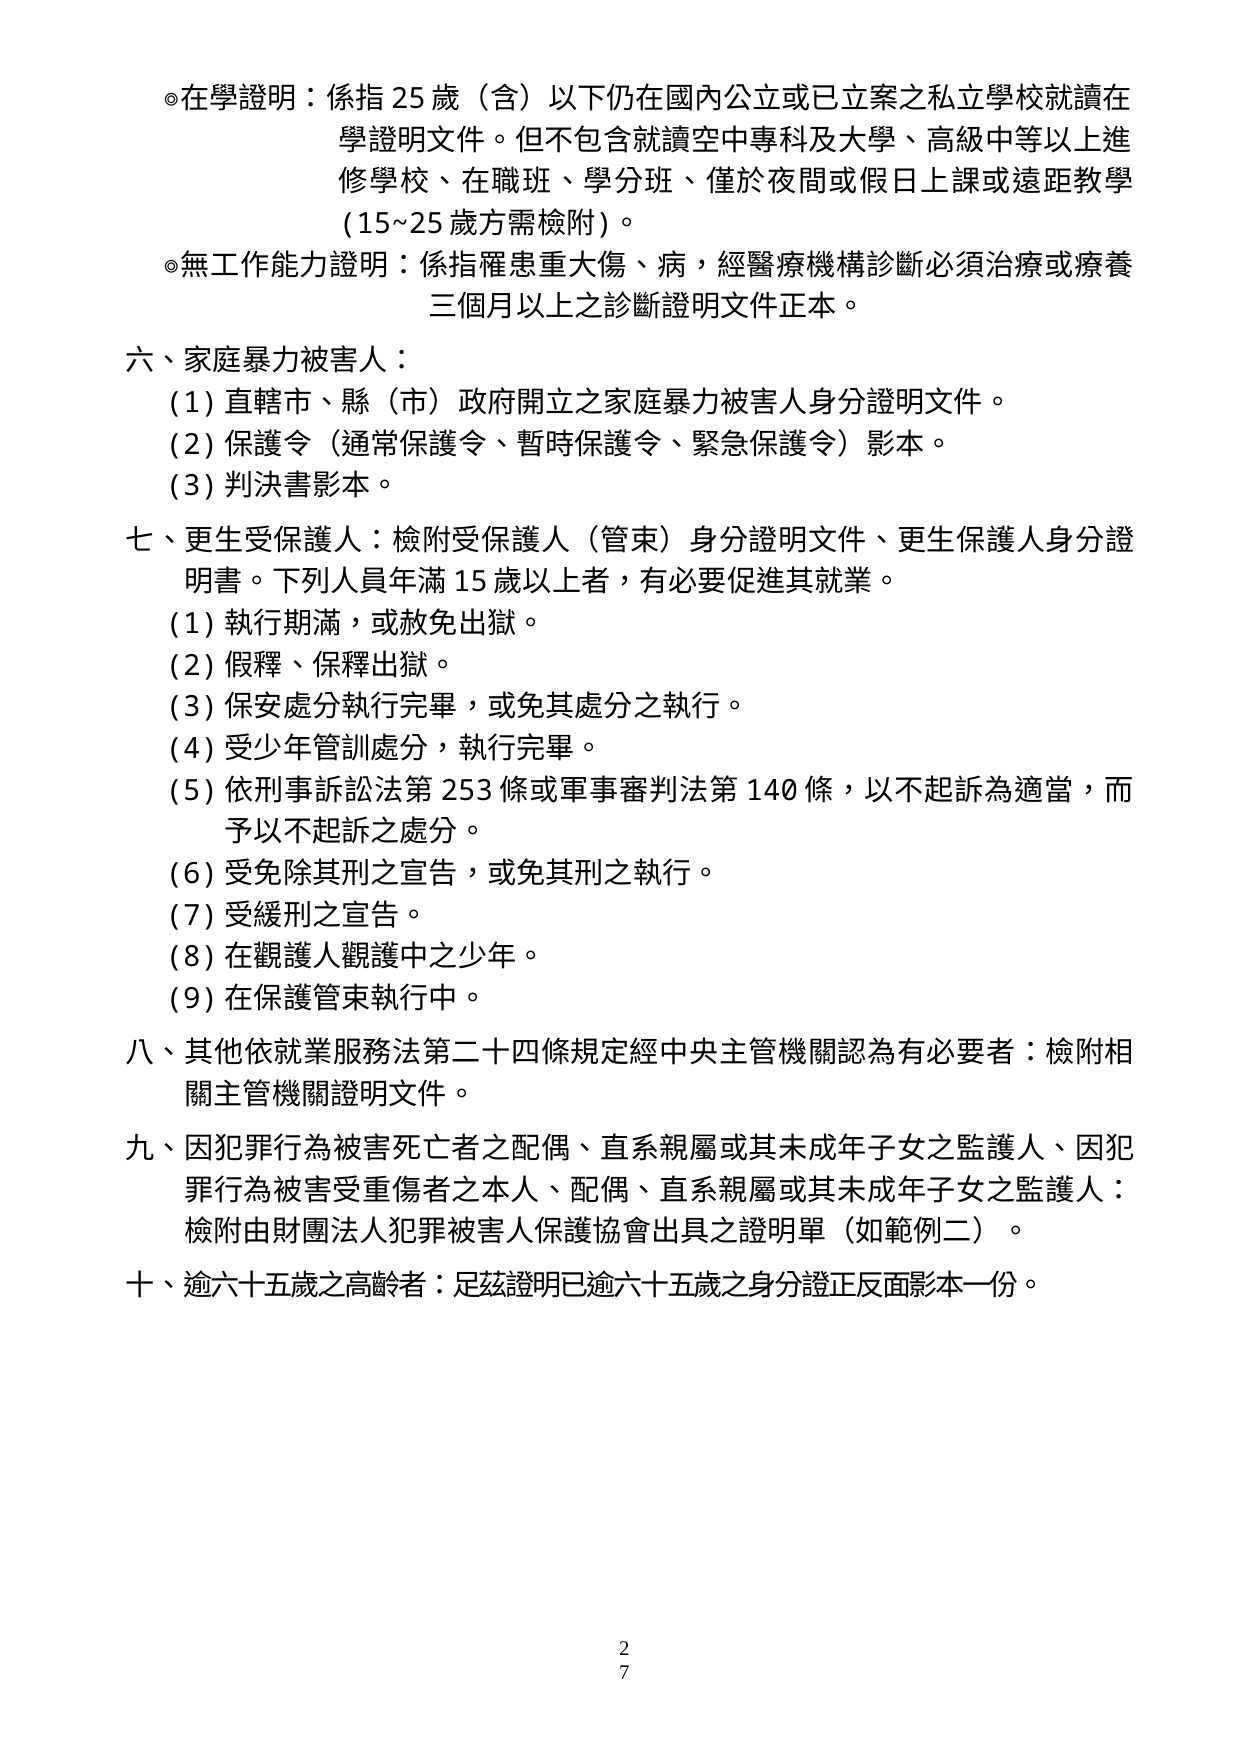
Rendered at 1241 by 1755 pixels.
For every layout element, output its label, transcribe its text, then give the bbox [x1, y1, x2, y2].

text 八、其他依就業服務法第二十四條規定經中央主管機關認為有必要者：檢附相關主管機關證明文件。 [125, 1029, 1134, 1112]
list 判決書影本。 [165, 462, 1134, 504]
text 九、因犯罪行為被害死亡者之配偶、直系親屬或其未成年子女之監護人、因犯罪行為被害受重傷者之本人、配偶、直系親屬或其未成年子女之監護人：檢附由財團法人犯罪被害人保護協會出具之證明單（如範例二）。 [125, 1125, 1134, 1250]
list 受緩刑之宣告。 [165, 892, 1134, 933]
text ◎無工作能力證明：係指罹患重大傷、病，經醫療機構診斷必須治療或療養三個月以上之診斷證明文件正本。 [162, 242, 1134, 325]
list 受免除其刑之宣告，或免其刑之執行。 [165, 850, 1134, 892]
list 直轄市、縣（市）政府開立之家庭暴力被害人身分證明文件。 [165, 379, 1134, 421]
list 保護令（通常保護令、暫時保護令、緊急保護令）影本。 [165, 421, 1134, 462]
list 受少年管訓處分，執行完畢。 [165, 725, 1134, 767]
list 假釋、保釋出獄。 [165, 642, 1134, 683]
list 依刑事訴訟法第253條或軍事審判法第140條，以不起訴為適當，而予以不起訴之處分。 [165, 767, 1134, 850]
text ◎在學證明：係指25歲（含）以下仍在國內公立或已立案之私立學校就讀在學證明文件。但不包含就讀空中專科及大學、高級中等以上進修學校、在職班、學分班、僅於夜間或假日上課或遠距教學(15~25歲方需檢附)。 [162, 75, 1134, 242]
list 在觀護人觀護中之少年。 [165, 933, 1134, 975]
text 六、家庭暴力被害人： [125, 337, 1134, 379]
text 十、逾六十五歲之高齡者：足茲證明已逾六十五歲之身分證正反面影本一份。 [125, 1262, 1134, 1304]
text 七、更生受保護人：檢附受保護人（管束）身分證明文件、更生保護人身分證明書。下列人員年滿15歲以上者，有必要促進其就業。 [125, 517, 1134, 600]
list 保安處分執行完畢，或免其處分之執行。 [165, 683, 1134, 725]
list 在保護管束執行中。 [165, 975, 1134, 1017]
list 執行期滿，或赦免出獄。 [165, 600, 1134, 642]
